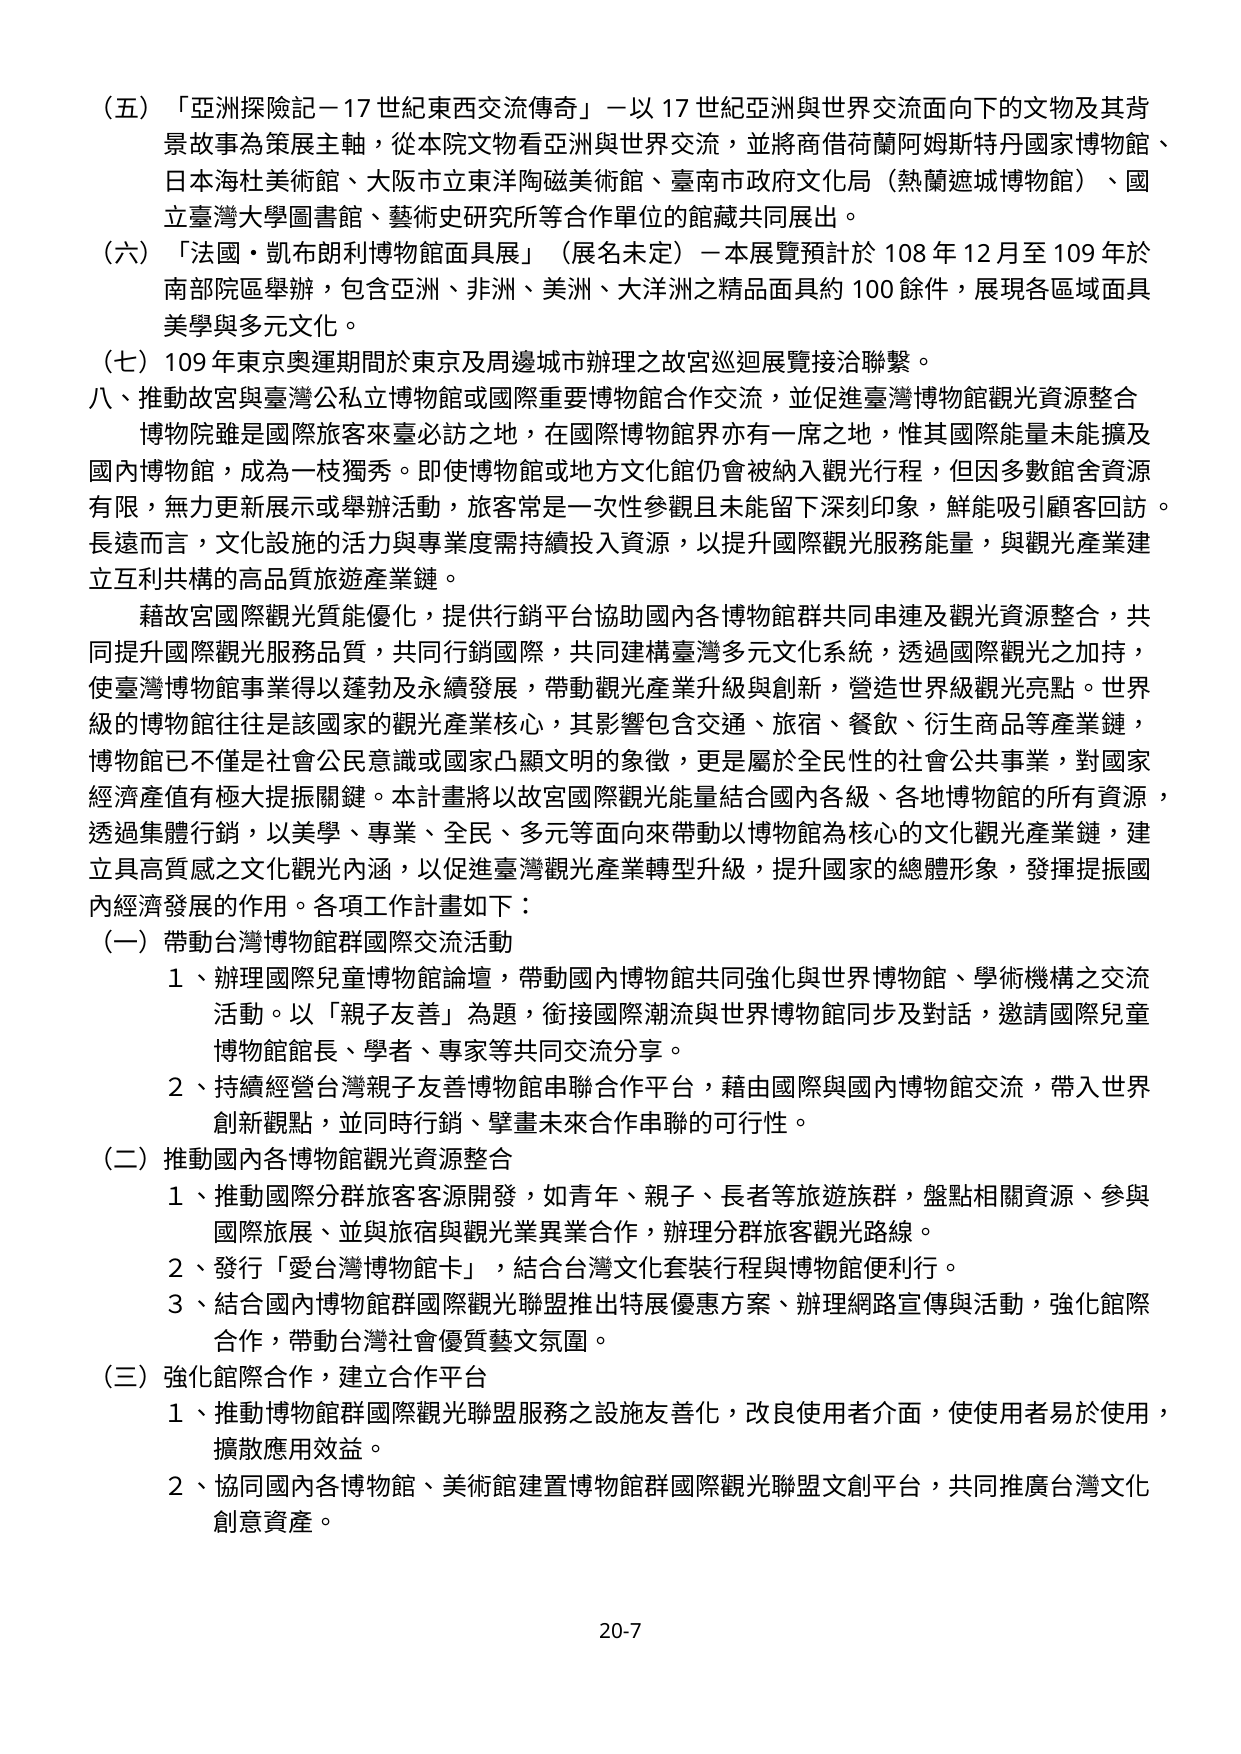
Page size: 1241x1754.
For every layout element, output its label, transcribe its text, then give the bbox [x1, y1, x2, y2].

text ３、結合國內博物館群國際觀光聯盟推出特展優惠方案、辦理網路宣傳與活動，強化館際合作，帶動台灣社會優質藝文氛圍。 [164, 1285, 1152, 1357]
text １、辦理國際兒童博物館論壇，帶動國內博物館共同強化與世界博物館、學術機構之交流活動。以「親子友善」為題，銜接國際潮流與世界博物館同步及對話，邀請國際兒童博物館館長、學者、專家等共同交流分享。 [164, 959, 1152, 1067]
text （三）強化館際合作，建立合作平台 [89, 1357, 1152, 1394]
text 藉故宮國際觀光質能優化，提供行銷平台協助國內各博物館群共同串連及觀光資源整合，共同提升國際觀光服務品質，共同行銷國際，共同建構臺灣多元文化系統，透過國際觀光之加持，使臺灣博物館事業得以蓬勃及永續發展，帶動觀光產業升級與創新，營造世界級觀光亮點。世界級的博物館往往是該國家的觀光產業核心，其影響包含交通、旅宿、餐飲、衍生商品等產業鏈，博物館已不僅是社會公民意識或國家凸顯文明的象徵，更是屬於全民性的社會公共事業，對國家經濟產值有極大提振關鍵。本計畫將以故宮國際觀光能量結合國內各級、各地博物館的所有資源，透過集體行銷，以美學、專業、全民、多元等面向來帶動以博物館為核心的文化觀光產業鏈，建立具高質感之文化觀光內涵，以促進臺灣觀光產業轉型升級，提升國家的總體形象，發揮提振國內經濟發展的作用。各項工作計畫如下： [89, 596, 1152, 922]
text ２、發行「愛台灣博物館卡」，結合台灣文化套裝行程與博物館便利行。 [164, 1249, 1152, 1285]
text ２、持續經營台灣親子友善博物館串聯合作平台，藉由國際與國內博物館交流，帶入世界創新觀點，並同時行銷、擘畫未來合作串聯的可行性。 [164, 1067, 1152, 1140]
text 博物院雖是國際旅客來臺必訪之地，在國際博物館界亦有一席之地，惟其國際能量未能擴及國內博物館，成為一枝獨秀。即使博物館或地方文化館仍會被納入觀光行程，但因多數館舍資源有限，無力更新展示或舉辦活動，旅客常是一次性參觀且未能留下深刻印象，鮮能吸引顧客回訪。長遠而言，文化設施的活力與專業度需持續投入資源，以提升國際觀光服務能量，與觀光產業建立互利共構的高品質旅遊產業鏈。 [89, 415, 1152, 596]
text （五）「亞洲探險記－17世紀東西交流傳奇」－以17世紀亞洲與世界交流面向下的文物及其背景故事為策展主軸，從本院文物看亞洲與世界交流，並將商借荷蘭阿姆斯特丹國家博物館、日本海杜美術館、大阪市立東洋陶磁美術館、臺南市政府文化局（熱蘭遮城博物館）、國立臺灣大學圖書館、藝術史研究所等合作單位的館藏共同展出。 [89, 89, 1152, 234]
text （六）「法國‧凱布朗利博物館面具展」（展名未定）－本展覽預計於108年12月至109年於南部院區舉辦，包含亞洲、非洲、美洲、大洋洲之精品面具約100餘件，展現各區域面具美學與多元文化。 [89, 234, 1152, 342]
text （一）帶動台灣博物館群國際交流活動 [89, 922, 1152, 959]
text ２、協同國內各博物館、美術館建置博物館群國際觀光聯盟文創平台，共同推廣台灣文化創意資產。 [164, 1466, 1152, 1539]
text （二）推動國內各博物館觀光資源整合 [89, 1140, 1152, 1176]
text 八、推動故宮與臺灣公私立博物館或國際重要博物館合作交流，並促進臺灣博物館觀光資源整合 [89, 379, 1152, 415]
text （七）109年東京奧運期間於東京及周邊城市辦理之故宮巡迴展覽接洽聯繫。 [89, 342, 1152, 379]
text １、推動博物館群國際觀光聯盟服務之設施友善化，改良使用者介面，使使用者易於使用，擴散應用效益。 [164, 1394, 1152, 1466]
text １、推動國際分群旅客客源開發，如青年、親子、長者等旅遊族群，盤點相關資源、參與國際旅展、並與旅宿與觀光業異業合作，辦理分群旅客觀光路線。 [164, 1176, 1152, 1249]
